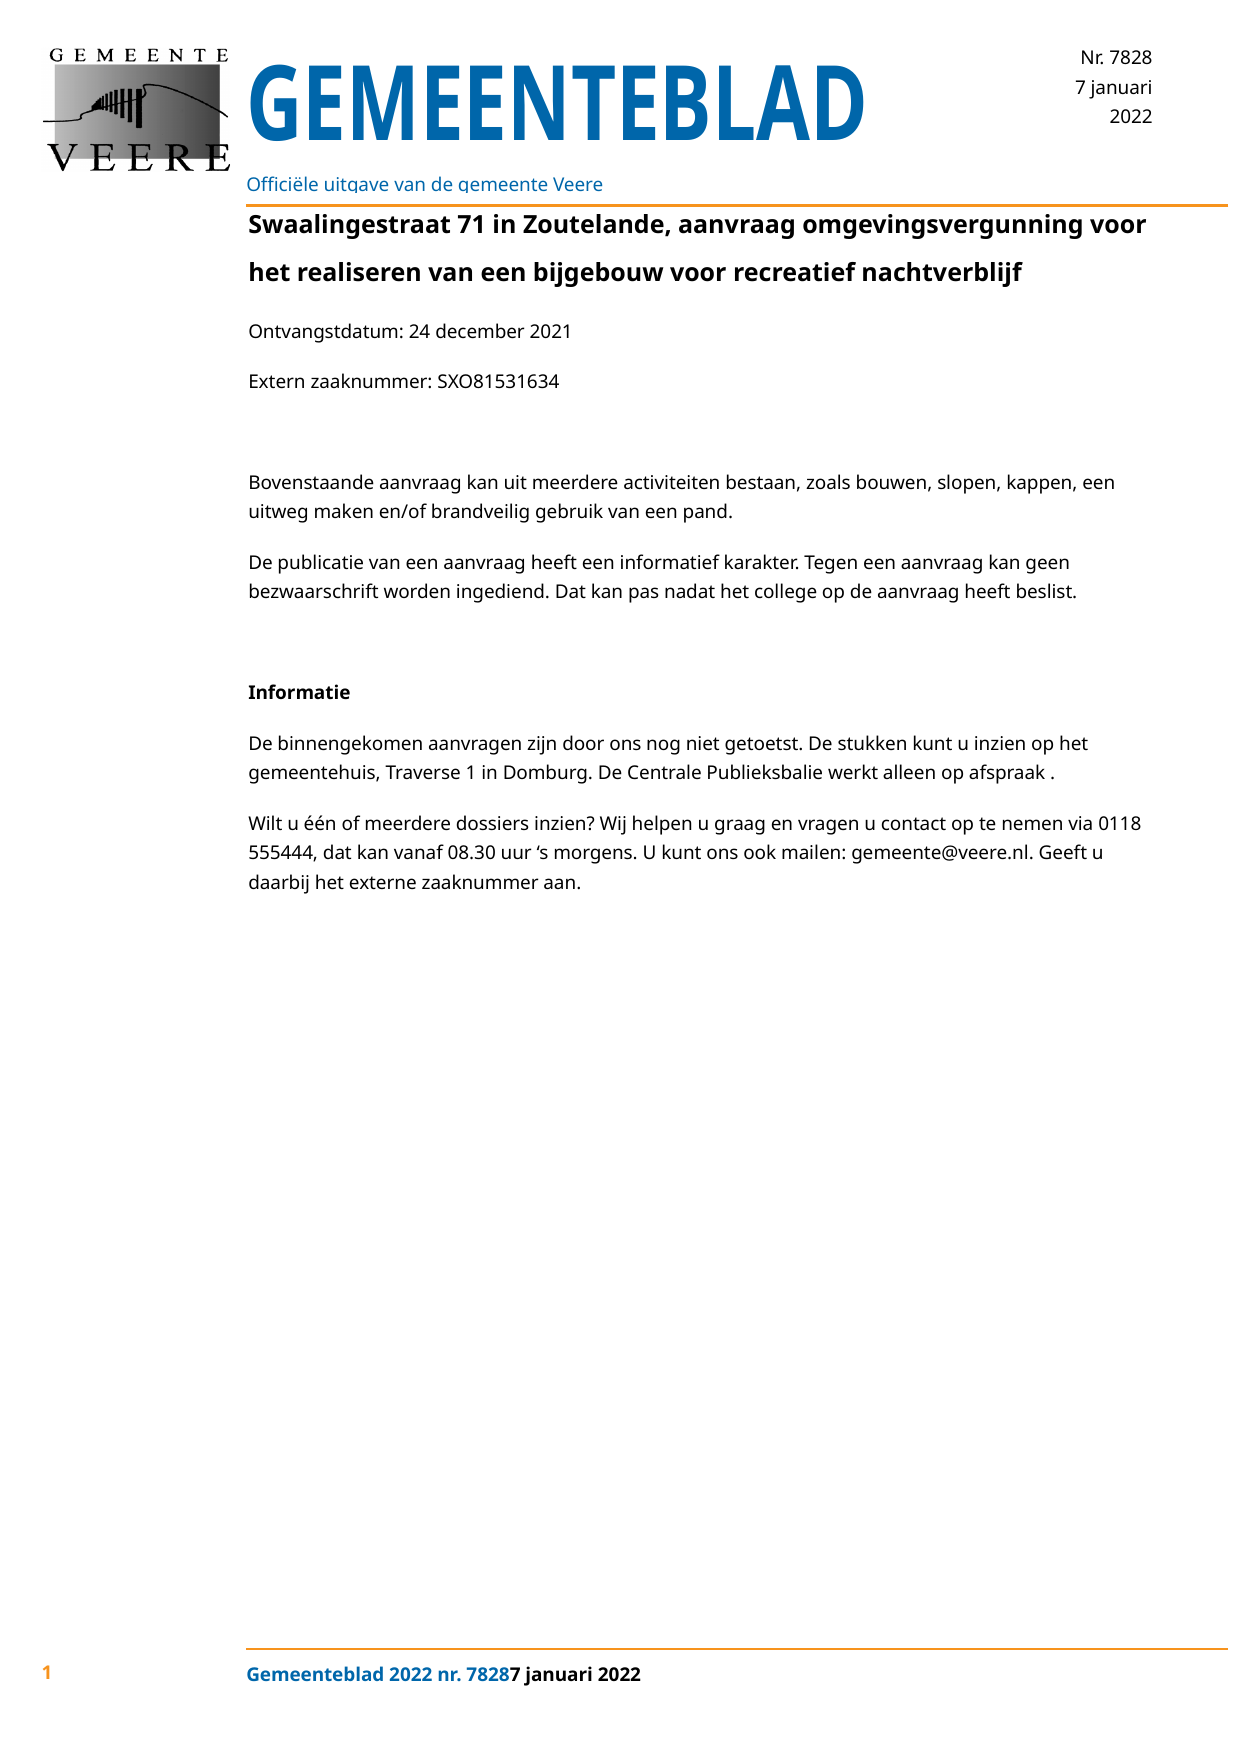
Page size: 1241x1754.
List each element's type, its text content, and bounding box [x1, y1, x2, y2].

text Swaalingestraat 71 in Zoutelande, aanvraag omgevingsvergunning voor het realiseren van een bijgebouw voor recreatief nachtverblijf [248, 207, 1152, 288]
text Informatie [248, 679, 1152, 705]
picture [41, 47, 231, 172]
text Ontvangstdatum: 24 december 2021 [248, 318, 1152, 344]
text De binnengekomen aanvragen zijn door ons nog niet getoetst. De stukken kunt u inzien op het gemeentehuis, Traverse 1 in Domburg. De Centrale Publieksbalie werkt alleen op afspraak . [248, 730, 1152, 785]
text De publicatie van een aanvraag heeft een informatief karakter. Tegen een aanvraag kan geen bezwaarschrift worden ingediend. Dat kan pas nadat het college op de aanvraag heeft beslist. [248, 549, 1152, 604]
text Extern zaaknummer: SXO81531634 [248, 368, 1152, 394]
text Wilt u één of meerdere dossiers inzien? Wij helpen u graag en vragen u contact op te nemen via 0118 555444, dat kan vanaf 08.30 uur ‘s morgens. U kunt ons ook mailen: gemeente@veere.nl. Geeft u daarbij het externe zaaknummer aan. [248, 810, 1152, 895]
text Bovenstaande aanvraag kan uit meerdere activiteiten bestaan, zoals bouwen, slopen, kappen, een uitweg maken en/of brandveilig gebruik van een pand. [248, 469, 1152, 524]
